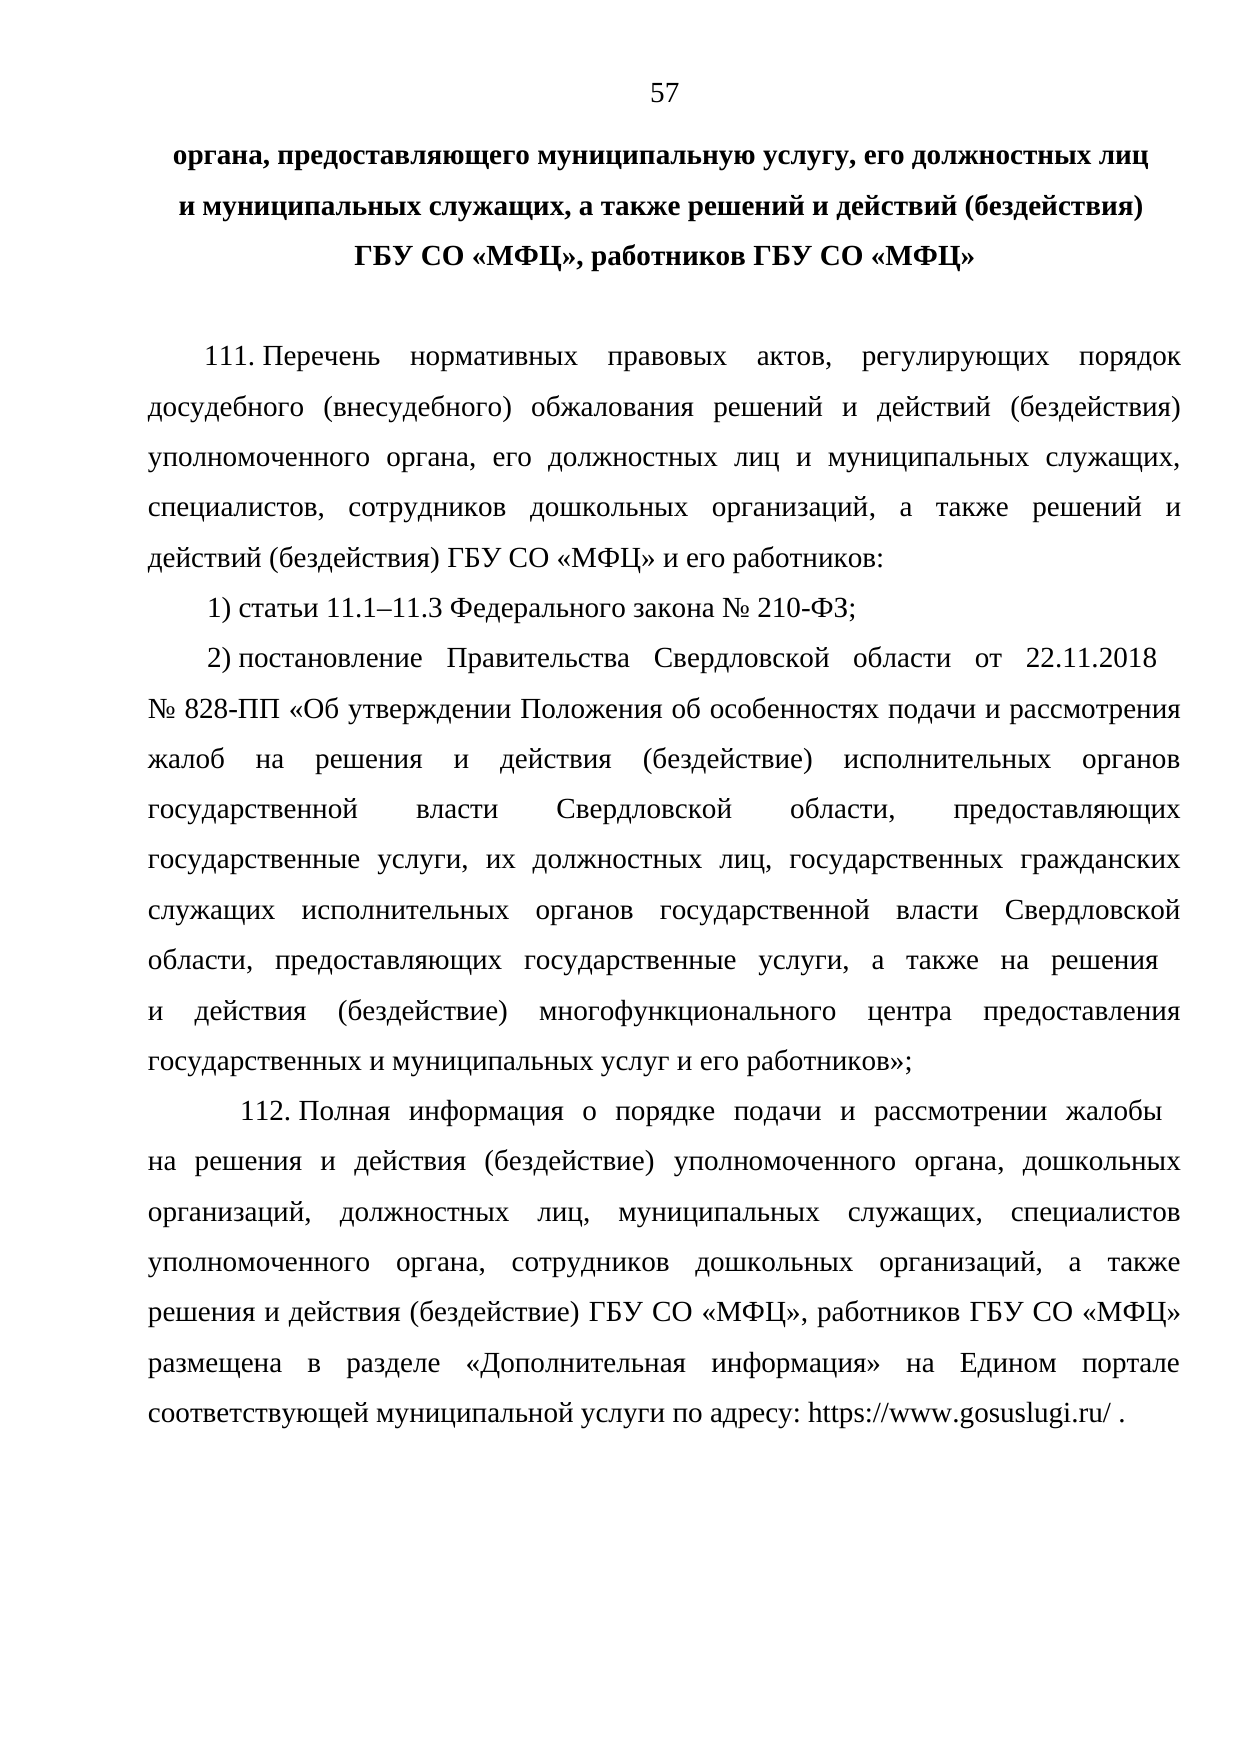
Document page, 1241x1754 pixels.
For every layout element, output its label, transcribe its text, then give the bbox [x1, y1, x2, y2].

text органа, предоставляющего муниципальную услугу, его должностных лиц и муниципальных служащих, а также решений и действий (бездействия) ГБУ СО «МФЦ», работников ГБУ СО «МФЦ» [148, 137, 1181, 271]
text 111. Перечень нормативных правовых актов, регулирующих порядок досудебного (внесудебного) обжалования решений и действий (бездействия) уполномоченного органа, его должностных лиц и муниципальных служащих, специалистов, сотрудников дошкольных организаций, а также решений и действий (бездействия) ГБУ СО «МФЦ» и его работников: [148, 338, 1181, 573]
text 2) постановление Правительства Свердловской области от 22.11.2018 № 828-ПП «Об утверждении Положения об особенностях подачи и рассмотрения жалоб на решения и действия (бездействие) исполнительных органов государственной власти Свердловской области, предоставляющих государственные услуги, их должностных лиц, государственных гражданских служащих исполнительных органов государственной власти Свердловской области, предоставляющих государственные услуги, а также на решения и действия (бездействие) многофункционального центра предоставления государственных и муниципальных услуг и его работников»; [148, 640, 1181, 1076]
text 112. Полная информация о порядке подачи и рассмотрении жалобы на решения и действия (бездействие) уполномоченного органа, дошкольных организаций, должностных лиц, муниципальных служащих, специалистов уполномоченного органа, сотрудников дошкольных организаций, а также решения и действия (бездействие) ГБУ СО «МФЦ», работников ГБУ СО «МФЦ» размещена в разделе «Дополнительная информация» на Едином портале соответствующей муниципальной услуги по адресу: https://www.gosuslugi.ru/ . [148, 1093, 1181, 1429]
text 1) статьи 11.1–11.3 Федерального закона № 210-ФЗ; [148, 590, 1181, 624]
